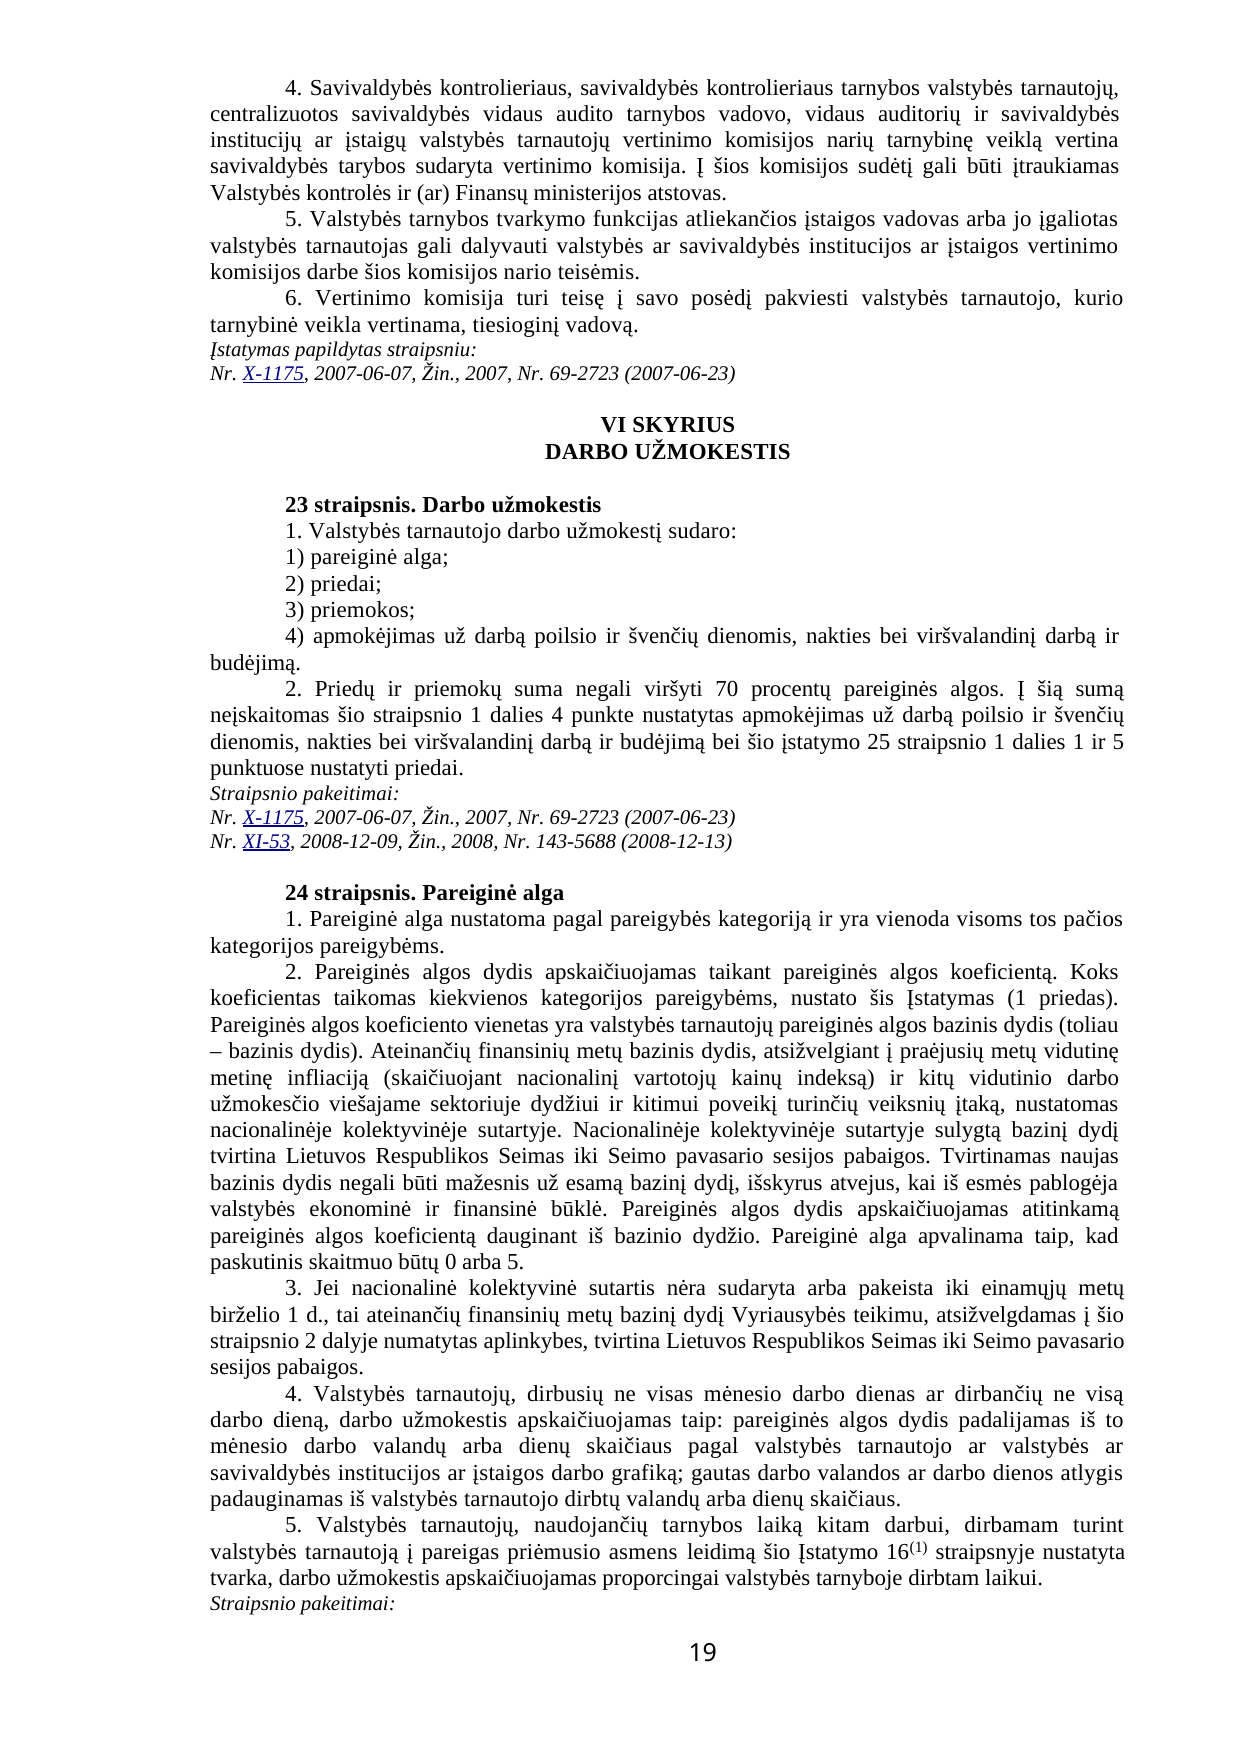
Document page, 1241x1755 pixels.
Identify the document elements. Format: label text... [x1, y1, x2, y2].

text 3) priemokos; [210, 596, 1126, 622]
text 1. Pareiginė alga nustatoma pagal pareigybės kategoriją ir yra vienoda visoms tos pačios kategorijos pareigybėms. [210, 905, 1126, 958]
text 4. Valstybės tarnautojų, dirbusių ne visas mėnesio darbo dienas ar dirbančių ne visą darbo dieną, darbo užmokestis apskaičiuojamas taip: pareiginės algos dydis padalijamas iš to mėnesio darbo valandų arba dienų skaičiaus pagal valstybės tarnautojo ar valstybės ar savivaldybės institucijos ar įstaigos darbo grafiką; gautas darbo valandos ar darbo dienos atlygis padauginamas iš valstybės tarnautojo dirbtų valandų arba dienų skaičiaus. [210, 1380, 1126, 1512]
text DARBO UŽMOKESTIS [210, 438, 1126, 464]
text Nr. X-1175, 2007-06-07, Žin., 2007, Nr. 69-2723 (2007-06-23) [210, 804, 1120, 829]
text 23 straipsnis. Darbo užmokestis [210, 491, 1126, 517]
text 24 straipsnis. Pareiginė alga [210, 879, 1126, 905]
text 2) priedai; [210, 570, 1126, 596]
subtitle VI SKYRIUS [210, 412, 1126, 438]
text 4) apmokėjimas už darbą poilsio ir švenčių dienomis, nakties bei viršvalandinį darbą ir budėjimą. [210, 622, 1120, 675]
text 5. Valstybės tarnybos tvarkymo funkcijas atliekančios įstaigos vadovas arba jo įgaliotas valstybės tarnautojas gali dalyvauti valstybės ar savivaldybės institucijos ar įstaigos vertinimo komisijos darbe šios komisijos nario teisėmis. [210, 205, 1120, 284]
text Nr. X-1175, 2007-06-07, Žin., 2007, Nr. 69-2723 (2007-06-23) [210, 361, 1120, 385]
text Straipsnio pakeitimai: [210, 1591, 1126, 1615]
text 2. Pareiginės algos dydis apskaičiuojamas taikant pareiginės algos koeficientą. Koks koeficientas taikomas kiekvienos kategorijos pareigybėms, nustato šis Įstatymas (1 priedas). Pareiginės algos koeficiento vienetas yra valstybės tarnautojų pareiginės algos bazinis dydis (toliau – bazinis dydis). Ateinančių finansinių metų bazinis dydis, atsižvelgiant į praėjusių metų vidutinę metinę infliaciją (skaičiuojant nacionalinį vartotojų kainų indeksą) ir kitų vidutinio darbo užmokesčio viešajame sektoriuje dydžiui ir kitimui poveikį turinčių veiksnių įtaką, nustatomas nacionalinėje kolektyvinėje sutartyje. Nacionalinėje kolektyvinėje sutartyje sulygtą bazinį dydį tvirtina Lietuvos Respublikos Seimas iki Seimo pavasario sesijos pabaigos. Tvirtinamas naujas bazinis dydis negali būti mažesnis už esamą bazinį dydį, išskyrus atvejus, kai iš esmės pablogėja valstybės ekonominė ir finansinė būklė. Pareiginės algos dydis apskaičiuojamas atitinkamą pareiginės algos koeficientą dauginant iš bazinio dydžio. Pareiginė alga apvalinama taip, kad paskutinis skaitmuo būtų 0 arba 5. [210, 958, 1120, 1274]
text Įstatymas papildytas straipsniu: [210, 337, 1126, 361]
text Straipsnio pakeitimai: [210, 781, 1126, 804]
text 1) pareiginė alga; [210, 543, 1126, 570]
text 6. Vertinimo komisija turi teisę į savo posėdį pakviesti valstybės tarnautojo, kurio tarnybinė veikla vertinama, tiesioginį vadovą. [210, 284, 1126, 337]
text Nr. XI-53, 2008-12-09, Žin., 2008, Nr. 143-5688 (2008-12-13) [210, 829, 1120, 853]
text 1. Valstybės tarnautojo darbo užmokestį sudaro: [210, 517, 1126, 543]
text 3. Jei nacionalinė kolektyvinė sutartis nėra sudaryta arba pakeista iki einamųjų metų birželio 1 d., tai ateinančių finansinių metų bazinį dydį Vyriausybės teikimu, atsižvelgdamas į šio straipsnio 2 dalyje numatytas aplinkybes, tvirtina Lietuvos Respublikos Seimas iki Seimo pavasario sesijos pabaigos. [210, 1274, 1126, 1380]
text 5. Valstybės tarnautojų, naudojančių tarnybos laiką kitam darbui, dirbamam turint valstybės tarnautoją į pareigas priėmusio asmens leidimą šio Įstatymo 16(1) straipsnyje nustatyta tvarka, darbo užmokestis apskaičiuojamas proporcingai valstybės tarnyboje dirbtam laikui. [210, 1512, 1126, 1591]
text 2. Priedų ir priemokų suma negali viršyti 70 procentų pareiginės algos. Į šią sumą neįskaitomas šio straipsnio 1 dalies 4 punkte nustatytas apmokėjimas už darbą poilsio ir švenčių dienomis, nakties bei viršvalandinį darbą ir budėjimą bei šio įstatymo 25 straipsnio 1 dalies 1 ir 5 punktuose nustatyti priedai. [210, 675, 1126, 781]
text 4. Savivaldybės kontrolieriaus, savivaldybės kontrolieriaus tarnybos valstybės tarnautojų, centralizuotos savivaldybės vidaus audito tarnybos vadovo, vidaus auditorių ir savivaldybės institucijų ar įstaigų valstybės tarnautojų vertinimo komisijos narių tarnybinę veiklą vertina savivaldybės tarybos sudaryta vertinimo komisija. Į šios komisijos sudėtį gali būti įtraukiamas Valstybės kontrolės ir (ar) Finansų ministerijos atstovas. [210, 73, 1120, 205]
